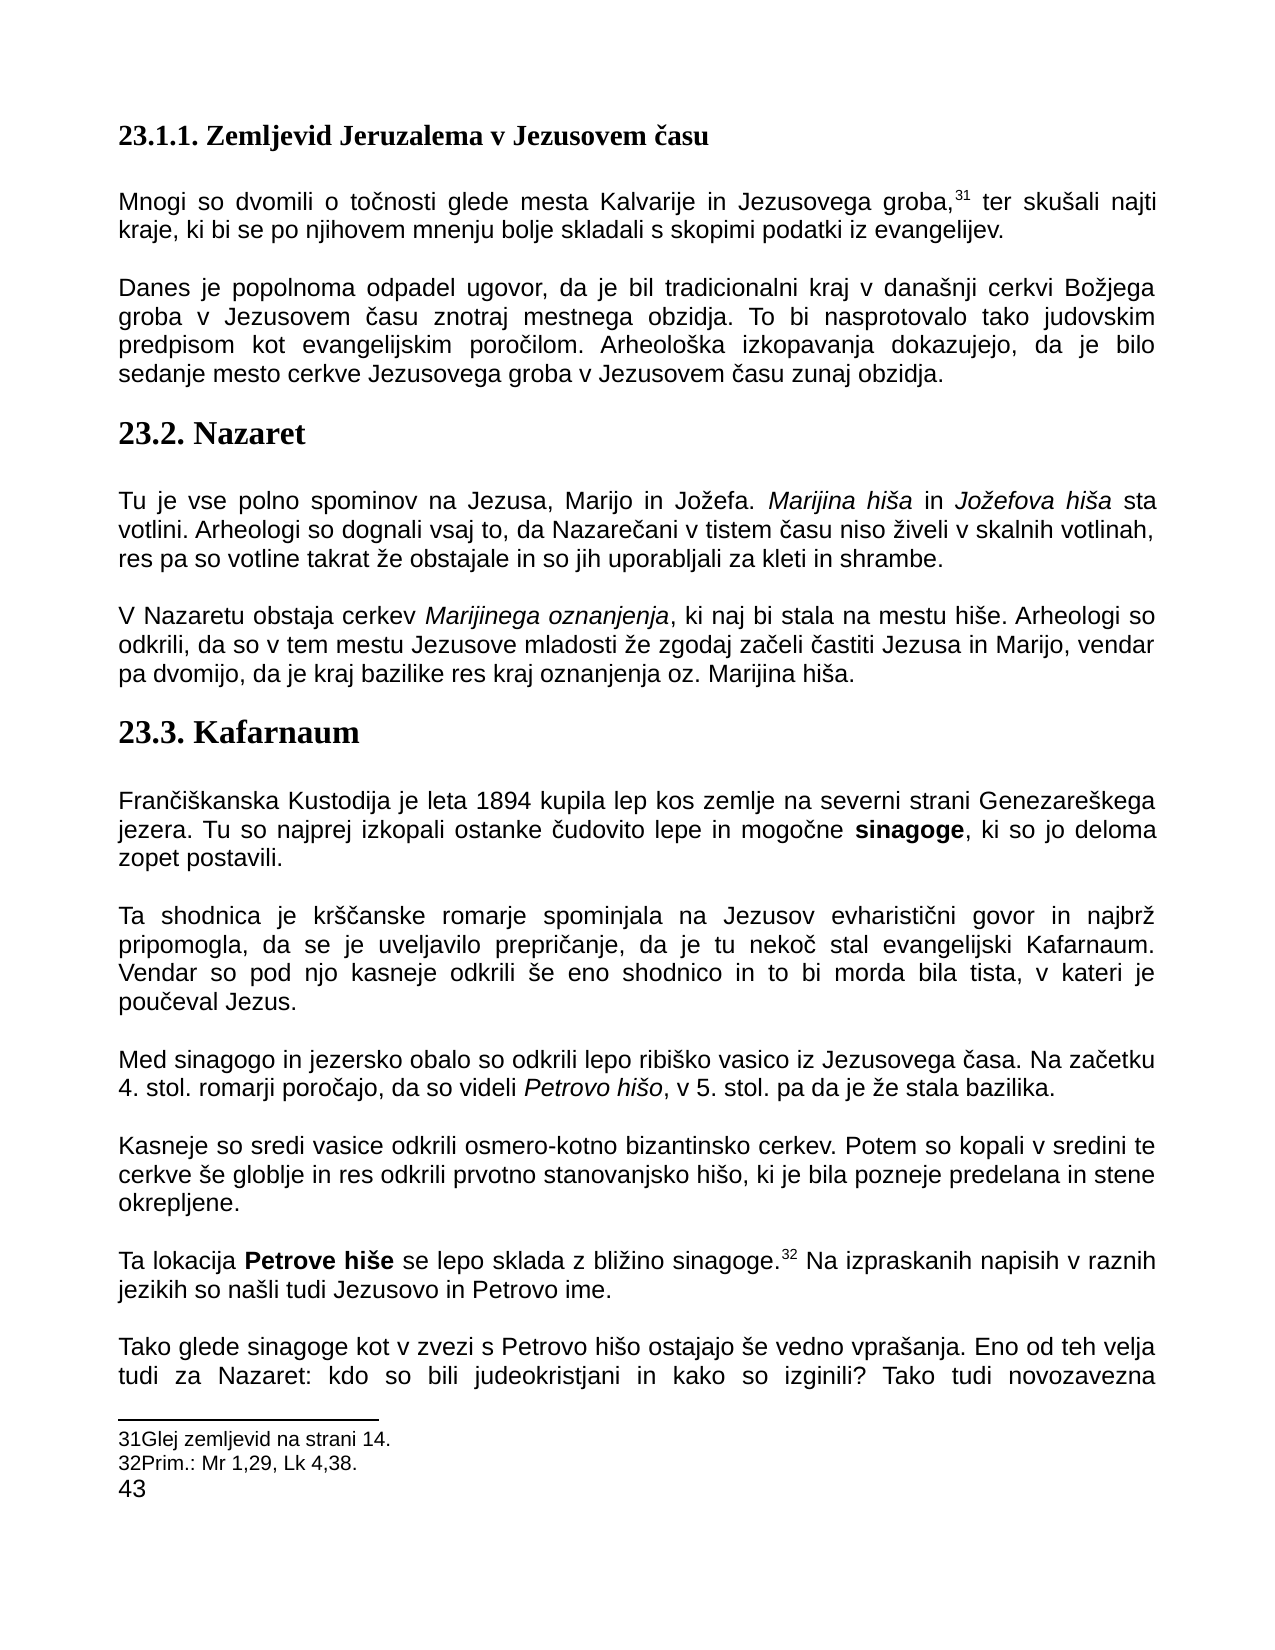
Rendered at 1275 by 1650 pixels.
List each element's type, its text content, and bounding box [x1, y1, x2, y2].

subtitle 23.2. Nazaret [118, 413, 1157, 451]
subtitle 23.1.1. Zemljevid Jeruzalema v Jezusovem času [118, 118, 1157, 152]
text Mnogi so dvomili o točnosti glede mesta Kalvarije in Jezusovega groba, ter skušali najti kraje, ki bi se po njihovem mnenju bolje skladali s skopimi podatki iz evangelijev. [118, 187, 1157, 244]
text Ta shodnica je krščanske romarje spominjala na Jezusov evharistični govor in najbrž pripomogla, da se je uveljavilo prepričanje, da je tu nekoč stal evangelijski Kafarnaum. Vendar so pod njo kasneje odkrili še eno shodnico in to bi morda bila tista, v kateri je poučeval Jezus. [118, 901, 1157, 1016]
text Ta lokacija Petrove hiše se lepo sklada z bližino sinagoge. Na izpraskanih napisih v raznih jezikih so našli tudi Jezusovo in Petrovo ime. [118, 1246, 1157, 1303]
text Frančiškanska Kustodija je leta 1894 kupila lep kos zemlje na severni strani Genezareškega jezera. Tu so najprej izkopali ostanke čudovito lepe in mogočne sinagoge, ki so jo deloma zopet postavili. [118, 786, 1157, 872]
text V Nazaretu obstaja cerkev Marijinega oznanjenja, ki naj bi stala na mestu hiše. Arheologi so odkrili, da so v tem mestu Jezusove mladosti že zgodaj začeli častiti Jezusa in Marijo, vendar pa dvomijo, da je kraj bazilike res kraj oznanjenja oz. Marijina hiša. [118, 601, 1157, 687]
text Danes je popolnoma odpadel ugovor, da je bil tradicionalni kraj v današnji cerkvi Božjega groba v Jezusovem času znotraj mestnega obzidja. To bi nasprotovalo tako judovskim predpisom kot evangelijskim poročilom. Arheološka izkopavanja dokazujejo, da je bilo sedanje mesto cerkve Jezusovega groba v Jezusovem času zunaj obzidja. [118, 273, 1157, 388]
text Glej zemljevid na strani 14. [118, 1426, 1157, 1450]
text Tu je vse polno spominov na Jezusa, Marijo in Jožefa. Marijina hiša in Jožefova hiša sta votlini. Arheologi so dognali vsaj to, da Nazarečani v tistem času niso živeli v skalnih votlinah, res pa so votline takrat že obstajale in so jih uporabljali za kleti in shrambe. [118, 486, 1157, 572]
text Tako glede sinagoge kot v zvezi s Petrovo hišo ostajajo še vedno vprašanja. Eno od teh velja tudi za Nazaret: kdo so bili judeokristjani in kako so izginili? Tako tudi novozavezna [118, 1332, 1157, 1389]
text Prim.: Mr 1,29, Lk 4,38. [118, 1450, 1157, 1474]
text Kasneje so sredi vasice odkrili osmero-kotno bizantinsko cerkev. Potem so kopali v sredini te cerkve še globlje in res odkrili prvotno stanovanjsko hišo, ki je bila pozneje predelana in stene okrepljene. [118, 1131, 1157, 1217]
text Med sinagogo in jezersko obalo so odkrili lepo ribiško vasico iz Jezusovega časa. Na začetku 4. stol. romarji poročajo, da so videli Petrovo hišo, v 5. stol. pa da je že stala bazilika. [118, 1044, 1157, 1102]
subtitle 23.3. Kafarnaum [118, 712, 1157, 751]
